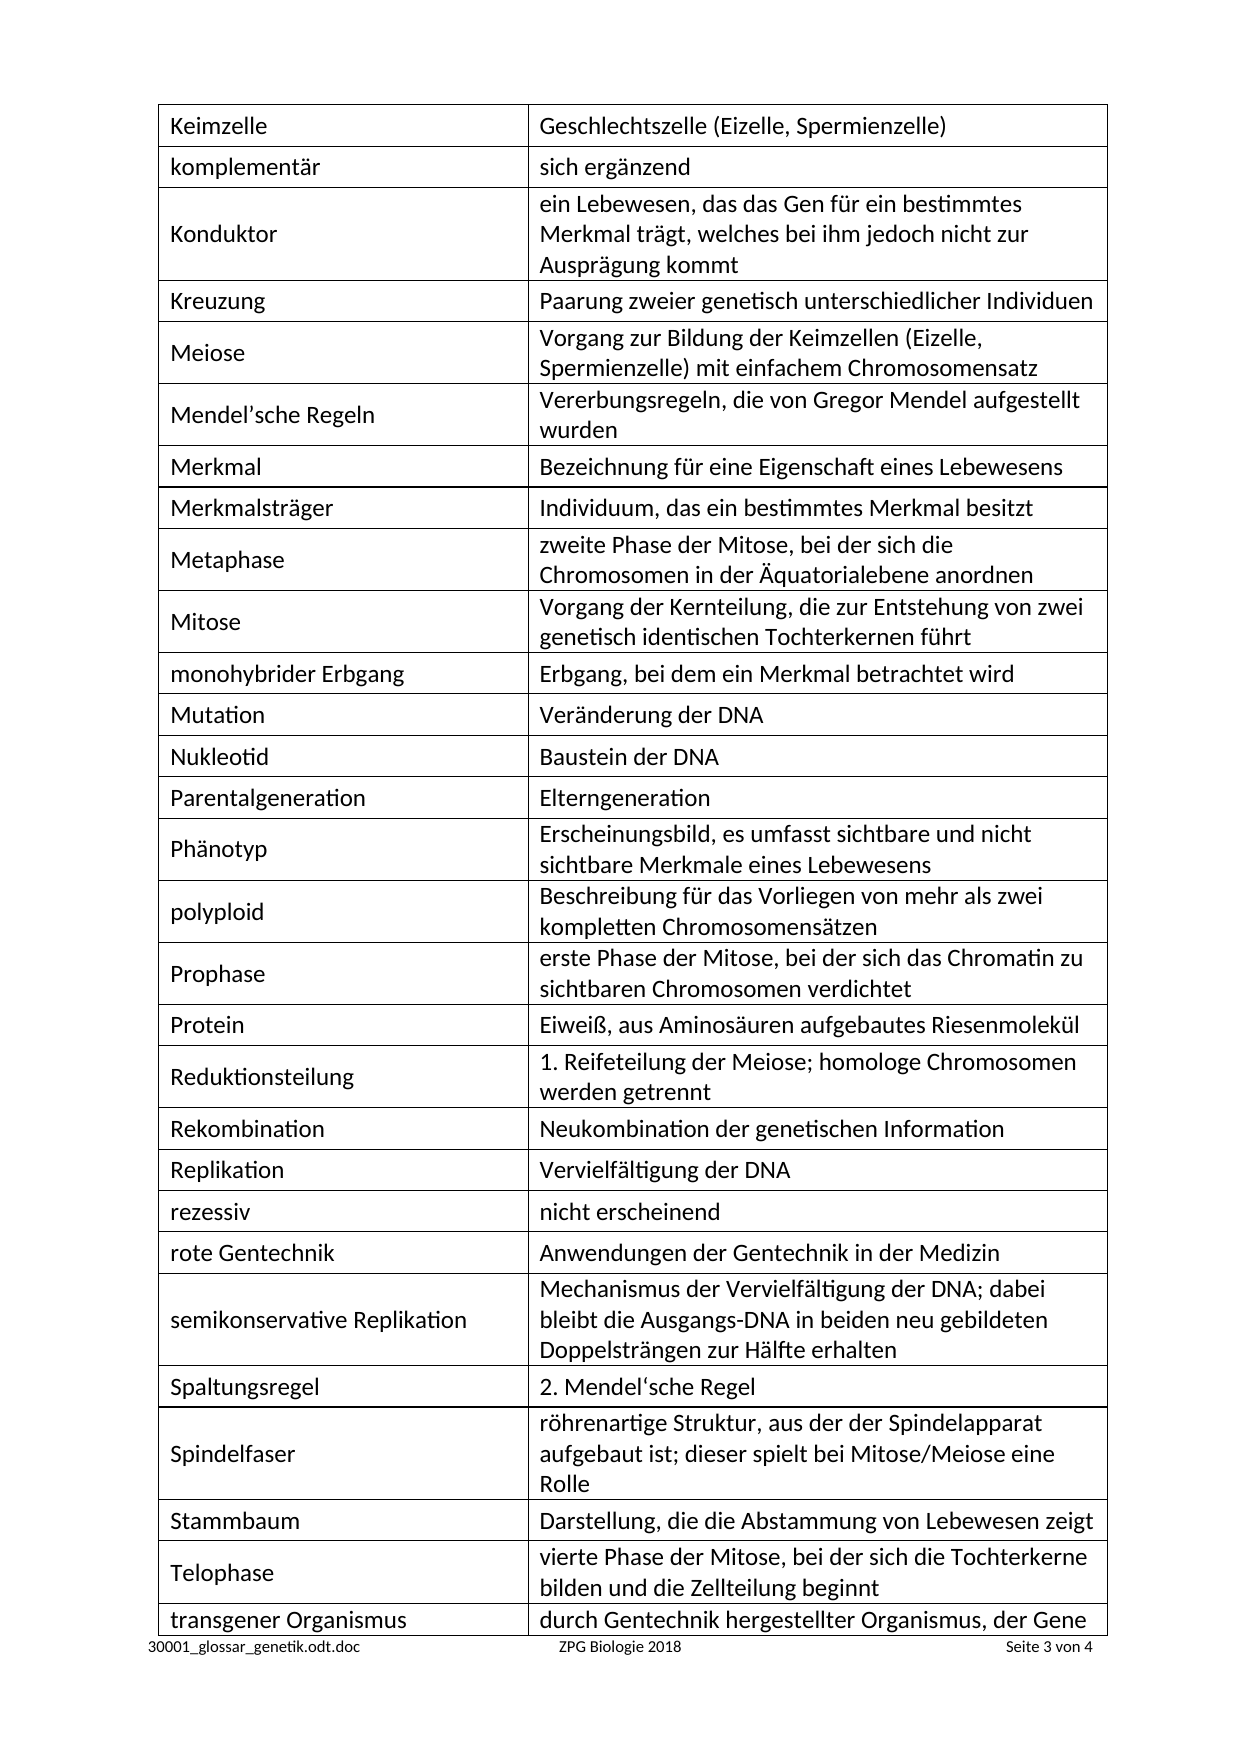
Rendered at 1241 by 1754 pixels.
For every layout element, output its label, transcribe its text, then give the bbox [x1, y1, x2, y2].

table_cell Phänotyp [159, 819, 528, 879]
table_cell Telophase [159, 1541, 528, 1602]
table_cell Elterngeneration [529, 777, 1107, 817]
table_cell transgener Organismus [159, 1604, 528, 1635]
table_cell Meiose [159, 322, 528, 383]
table_cell Mutation [159, 694, 528, 735]
table_cell zweite Phase der Mitose, bei der sich die Chromosomen in der Äquatorialebene anordnen [529, 529, 1107, 590]
table_cell Kreuzung [159, 281, 528, 321]
table_cell Spaltungsregel [159, 1366, 528, 1406]
table_cell röhrenartige Struktur, aus der der Spindelapparat aufgebaut ist; dieser spielt bei Mitose/Meiose eine Rolle [529, 1408, 1107, 1499]
table_cell monohybrider Erbgang [159, 653, 528, 693]
table_cell 1. Reifeteilung der Meiose; homologe Chromosomen werden getrennt [529, 1046, 1107, 1107]
table_cell Bezeichnung für eine Eigenschaft eines Lebewesens [529, 446, 1107, 486]
table_cell Eiweiß, aus Aminosäuren aufgebautes Riesenmolekül [529, 1005, 1107, 1045]
table_cell Merkmal [159, 446, 528, 486]
table_cell Spindelfaser [159, 1408, 528, 1499]
table_cell Konduktor [159, 188, 528, 279]
table_cell vierte Phase der Mitose, bei der sich die Tochterkerne bilden und die Zellteilung beginnt [529, 1541, 1107, 1602]
table_header Keimzelle [159, 105, 528, 146]
table_cell Paarung zweier genetisch unterschiedlicher Individuen [529, 281, 1107, 321]
table_cell sich ergänzend [529, 147, 1107, 187]
table_cell erste Phase der Mitose, bei der sich das Chromatin zu sichtbaren Chromosomen verdichtet [529, 943, 1107, 1004]
table_cell Erscheinungsbild, es umfasst sichtbare und nicht sichtbare Merkmale eines Lebewesens [529, 819, 1107, 879]
table_cell nicht erscheinend [529, 1191, 1107, 1231]
table_cell Stammbaum [159, 1500, 528, 1540]
table_cell Neukombination der genetischen Information [529, 1108, 1107, 1148]
table_cell Vorgang zur Bildung der Keimzellen (Eizelle, Spermienzelle) mit einfachem Chromosomensatz [529, 322, 1107, 383]
table_cell Metaphase [159, 529, 528, 590]
table_cell semikonservative Replikation [159, 1274, 528, 1365]
table_cell Erbgang, bei dem ein Merkmal betrachtet wird [529, 653, 1107, 693]
table_cell Vervielfältigung der DNA [529, 1150, 1107, 1190]
table_cell Mitose [159, 591, 528, 652]
table_cell Darstellung, die die Abstammung von Lebewesen zeigt [529, 1500, 1107, 1540]
table_header Geschlechtszelle (Eizelle, Spermienzelle) [529, 105, 1107, 146]
table_cell rote Gentechnik [159, 1232, 528, 1272]
table_cell Baustein der DNA [529, 736, 1107, 776]
table_cell Anwendungen der Gentechnik in der Medizin [529, 1232, 1107, 1272]
table_cell Parentalgeneration [159, 777, 528, 817]
table_cell Vererbungsregeln, die von Gregor Mendel aufgestellt wurden [529, 384, 1107, 445]
table_cell durch Gentechnik hergestellter Organismus, der Gene [529, 1604, 1107, 1635]
table_cell Replikation [159, 1150, 528, 1190]
table_cell Beschreibung für das Vorliegen von mehr als zwei kompletten Chromosomensätzen [529, 881, 1107, 942]
table_cell komplementär [159, 147, 528, 187]
table_cell 2. Mendel‘sche Regel [529, 1366, 1107, 1406]
table_cell ein Lebewesen, das das Gen für ein bestimmtes Merkmal trägt, welches bei ihm jedoch nicht zur Ausprägung kommt [529, 188, 1107, 279]
table_cell polyploid [159, 881, 528, 942]
table_cell Reduktionsteilung [159, 1046, 528, 1107]
table_cell Individuum, das ein bestimmtes Merkmal besitzt [529, 488, 1107, 528]
table_cell Nukleotid [159, 736, 528, 776]
table_cell Vorgang der Kernteilung, die zur Entstehung von zwei genetisch identischen Tochterkernen führt [529, 591, 1107, 652]
table_cell Rekombination [159, 1108, 528, 1148]
table_cell Mendel’sche Regeln [159, 384, 528, 445]
table_cell Protein [159, 1005, 528, 1045]
table_cell Veränderung der DNA [529, 694, 1107, 735]
table_cell Prophase [159, 943, 528, 1004]
table_cell rezessiv [159, 1191, 528, 1231]
table_cell Mechanismus der Vervielfältigung der DNA; dabei bleibt die Ausgangs-DNA in beiden neu gebildeten Doppelsträngen zur Hälfte erhalten [529, 1274, 1107, 1365]
table_cell Merkmalsträger [159, 488, 528, 528]
